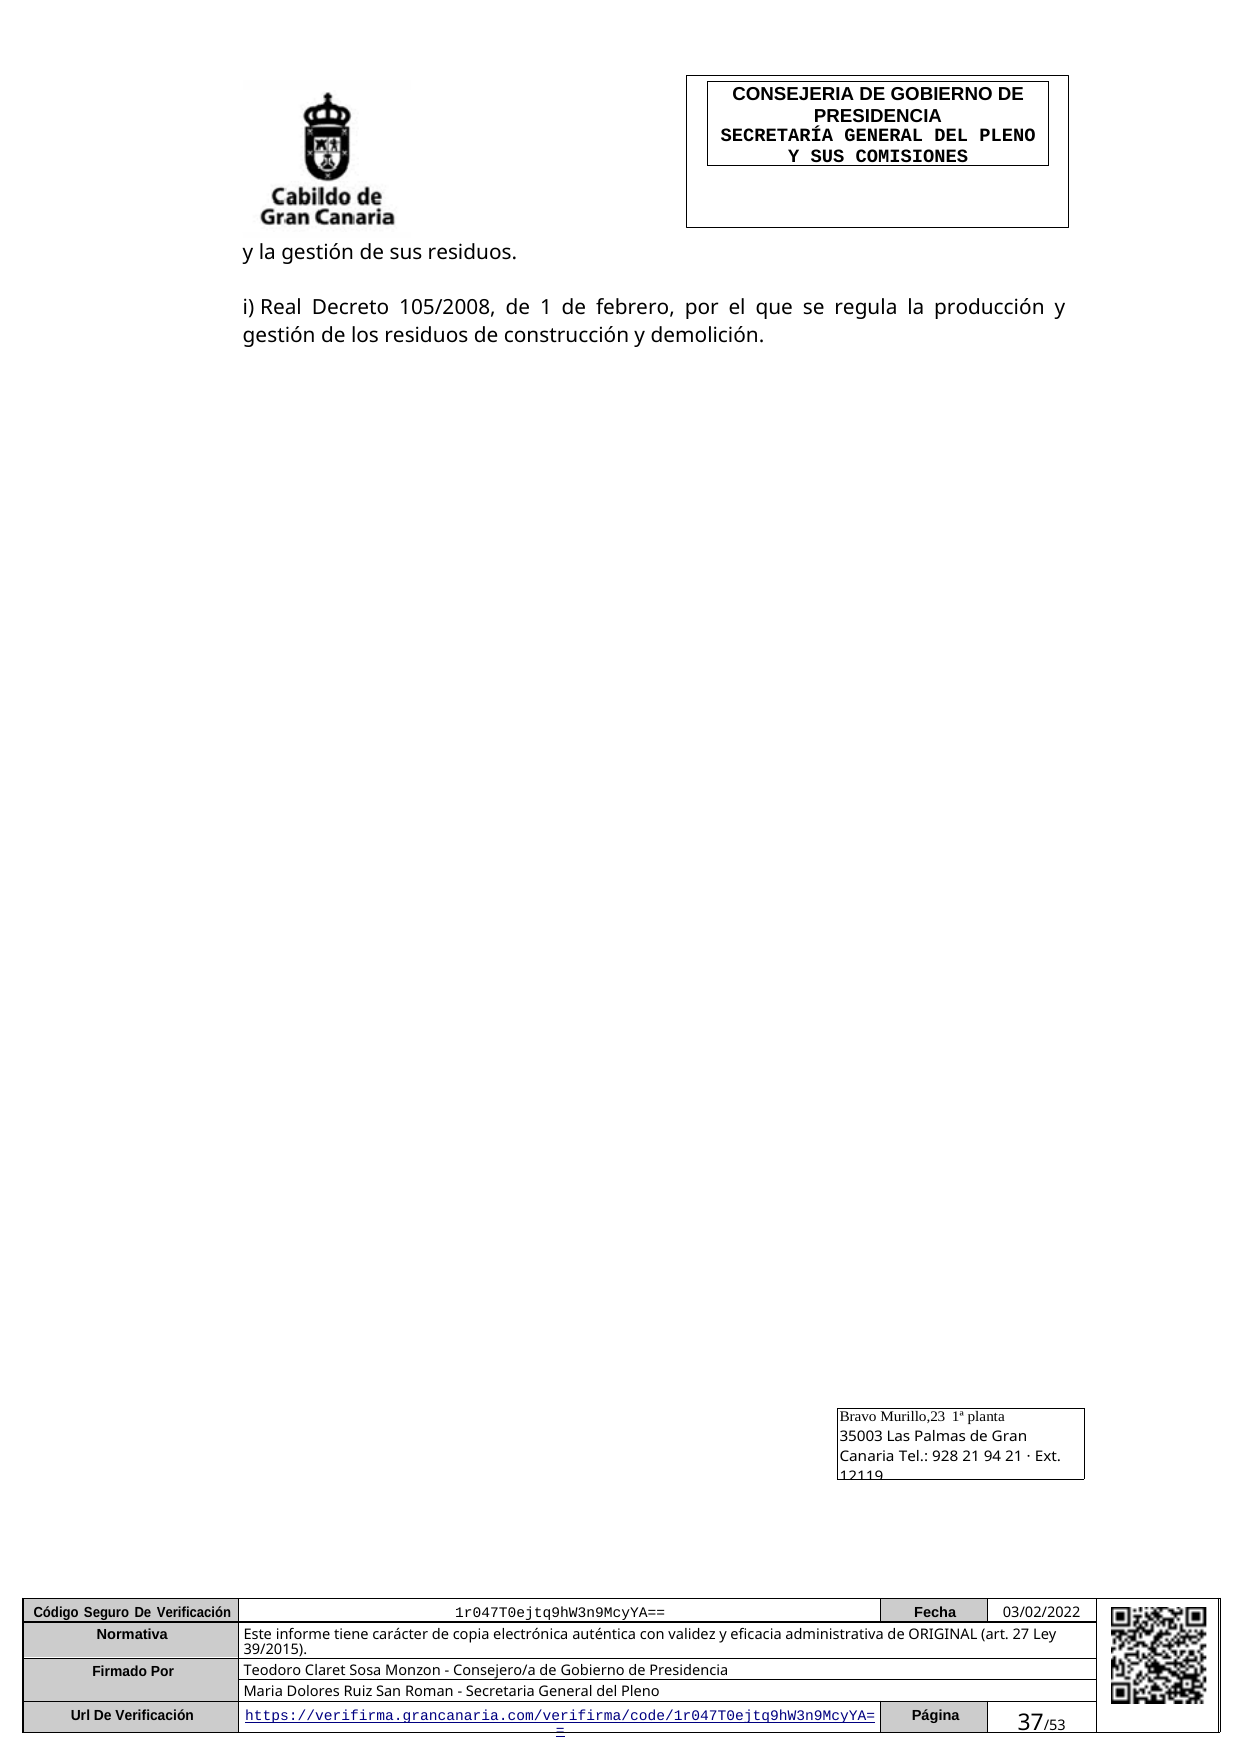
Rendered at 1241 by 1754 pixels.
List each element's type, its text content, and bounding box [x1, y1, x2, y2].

list Real Decreto 105/2008, de 1 de febrero, por el que se regula la producción y gestión de los residuos de construcción y demolición. [242, 292, 1065, 348]
picture [242, 90, 412, 233]
picture [1111, 1607, 1207, 1704]
list y la gestión de sus residuos. [242, 237, 1066, 265]
